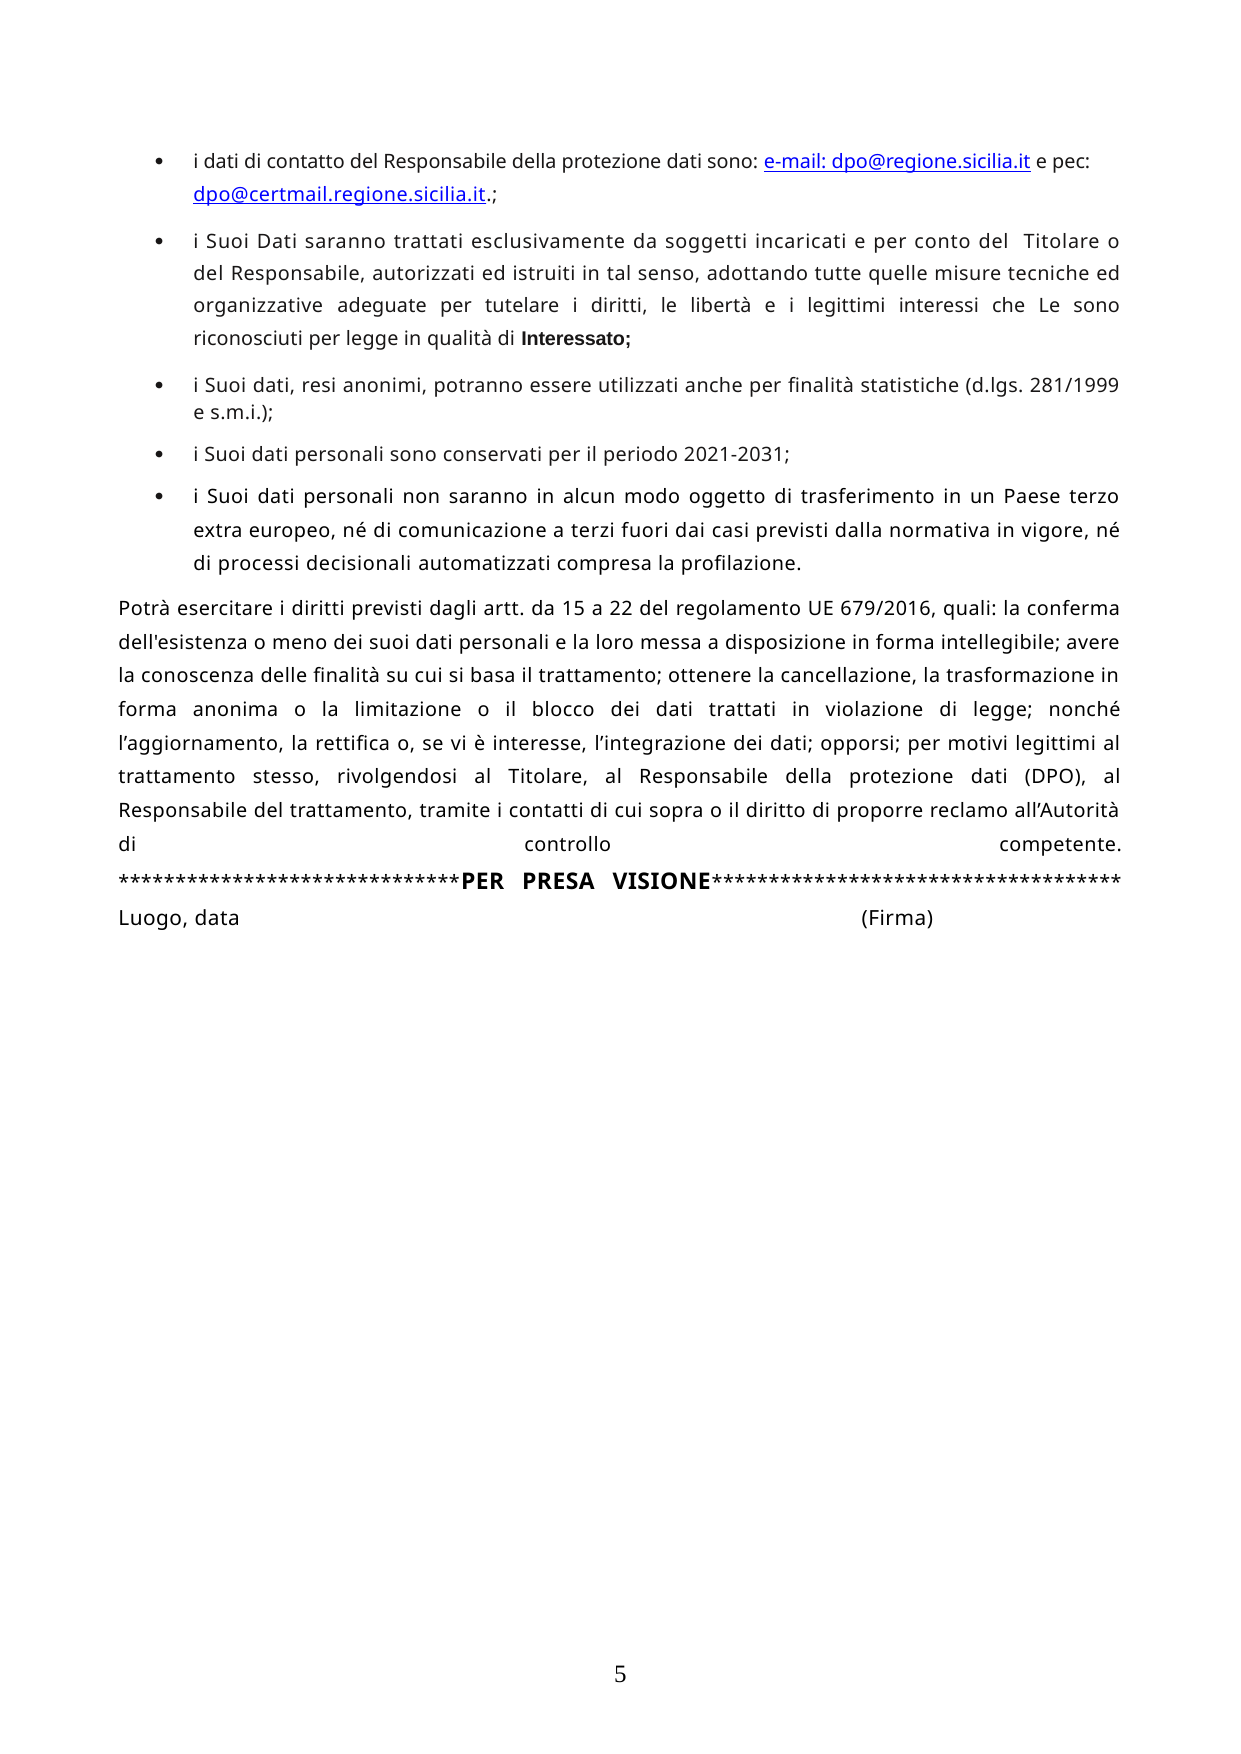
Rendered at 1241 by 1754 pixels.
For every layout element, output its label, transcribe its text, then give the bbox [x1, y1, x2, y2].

list i Suoi dati, resi anonimi, potranno essere utilizzati anche per finalità statistiche (d.lgs. 281/1999 e s.m.i.); [156, 371, 1122, 425]
list i Suoi dati personali non saranno in alcun modo oggetto di trasferimento in un Paese terzo extra europeo, né di comunicazione a terzi fuori dai casi previsti dalla normativa in vigore, né di processi decisionali automatizzati compresa la profilazione. [156, 482, 1122, 577]
list i dati di contatto del Responsabile della protezione dati sono: e-mail: dpo@regione.sicilia.it e pec: dpo@certmail.regione.sicilia.it.; [156, 148, 1122, 207]
list i Suoi Dati saranno trattati esclusivamente da soggetti incaricati e per conto del Titolare o del Responsabile, autorizzati ed istruiti in tal senso, adottando tutte quelle misure tecniche ed organizzative adeguate per tutelare i diritti, le libertà e i legittimi interessi che Le sono riconosciuti per legge in qualità di Interessato; [156, 227, 1122, 351]
list i Suoi dati personali sono conservati per il periodo 2021-2031; [156, 440, 1122, 467]
text Potrà esercitare i diritti previsti dagli artt. da 15 a 22 del regolamento UE 679/2016, quali: la conferma dell'esistenza o meno dei suoi dati personali e la loro messa a disposizione in forma intellegibile; avere la conoscenza delle finalità su cui si basa il trattamento; ottenere la cancellazione, la trasformazione in forma anonima o la limitazione o il blocco dei dati trattati in violazione di legge; nonché l’aggiornamento, la rettifica o, se vi è interesse, l’integrazione dei dati; opporsi; per motivi legittimi al trattamento stesso, rivolgendosi al Titolare, al Responsabile della protezione dati (DPO), al Responsabile del trattamento, tramite i contatti di cui sopra o il diritto di proporre reclamo all’Autorità di controllo competente. ******************************PER PRESA VISIONE************************************ Luogo, data (Firma) [118, 594, 1122, 932]
